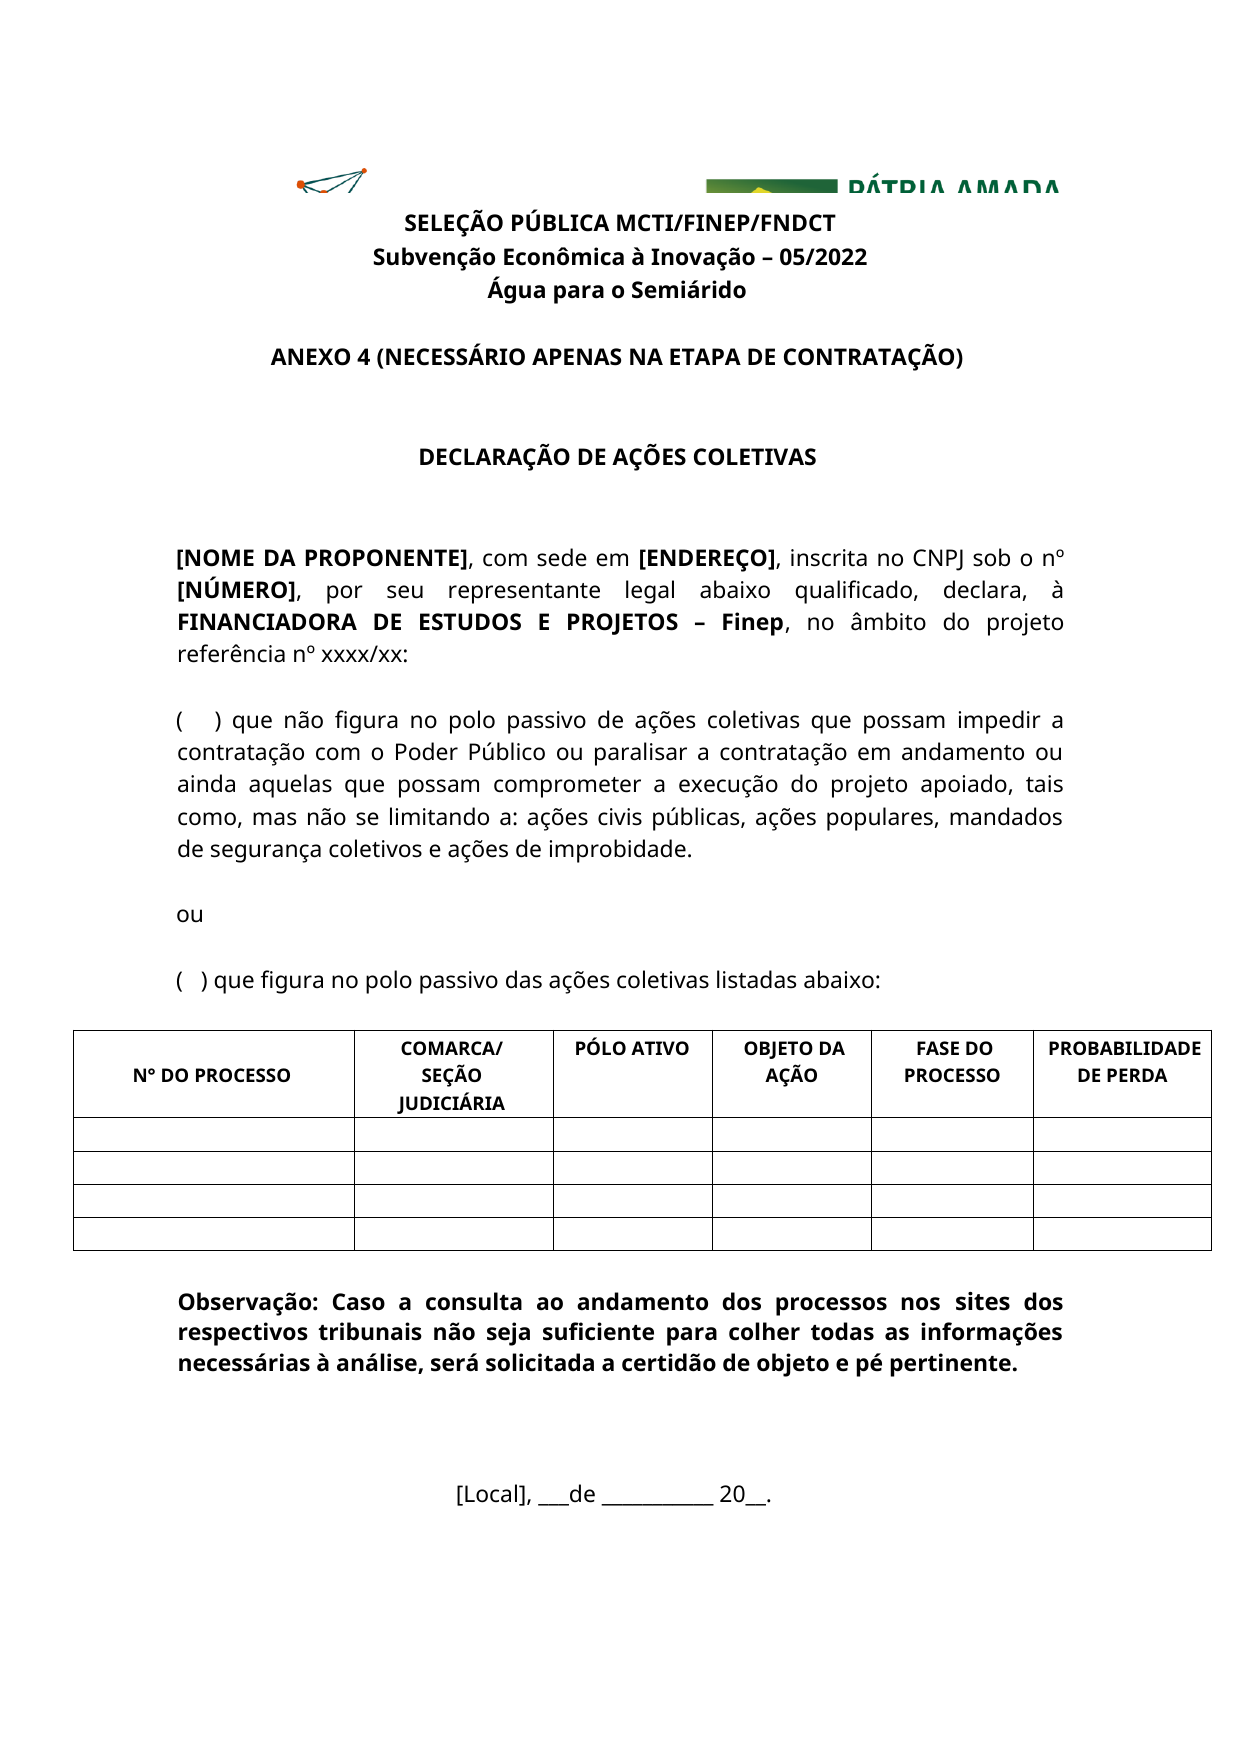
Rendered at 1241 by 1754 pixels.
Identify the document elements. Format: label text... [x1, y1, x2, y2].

table_cell [74, 1152, 354, 1184]
table_cell [74, 1118, 354, 1151]
table_header N° DO PROCESSO [74, 1031, 354, 1117]
table_cell [74, 1218, 354, 1250]
table_cell [1034, 1218, 1211, 1250]
table_header OBJETO DA AÇÃO [713, 1031, 871, 1117]
table_header FASE DO PROCESSO [872, 1031, 1033, 1117]
table_cell [872, 1152, 1033, 1184]
table_cell [1034, 1118, 1211, 1151]
table_cell [713, 1118, 871, 1151]
text ANEXO 4 (NECESSÁRIO APENAS NA ETAPA DE CONTRATAÇÃO) [177, 341, 1063, 372]
table_cell [74, 1185, 354, 1217]
table_cell [872, 1118, 1033, 1151]
table_cell [1034, 1152, 1211, 1184]
table_cell [1034, 1185, 1211, 1217]
table_cell [554, 1152, 712, 1184]
text SELEÇÃO PÚBLICA MCTI/FINEP/FNDCT [177, 207, 1063, 238]
table_cell [554, 1218, 712, 1250]
text [NOME DA PROPONENTE], com sede em [ENDEREÇO], inscrita no CNPJ sob o nº [NÚMERO], por seu representante legal abaixo qualificado, declara, à FINANCIADORA DE ESTUDOS E PROJETOS – Finep, no âmbito do projeto referência nº xxxx/xx: [176, 542, 1065, 669]
table_cell [872, 1185, 1033, 1217]
table_cell [355, 1118, 553, 1151]
text ou [176, 898, 1065, 929]
table_header PROBABILIDADE DE PERDA [1034, 1031, 1211, 1117]
table_cell [355, 1185, 553, 1217]
table_cell [713, 1185, 871, 1217]
text [Local], ___de ___________ 20__. [177, 1478, 1063, 1509]
text Observação: Caso a consulta ao andamento dos processos nos sites dos respectivos tribunais não seja suficiente para colher todas as informações necessárias à análise, será solicitada a certidão de objeto e pé pertinente. [177, 1285, 1063, 1378]
table_cell [554, 1185, 712, 1217]
table_cell [713, 1152, 871, 1184]
table_header PÓLO ATIVO [554, 1031, 712, 1117]
text Água para o Semiárido [177, 274, 1063, 305]
text Subvenção Econômica à Inovação – 05/2022 [177, 241, 1063, 272]
text ( ) que não figura no polo passivo de ações coletivas que possam impedir a contratação com o Poder Público ou paralisar a contratação em andamento ou ainda aquelas que possam comprometer a execução do projeto apoiado, tais como, mas não se limitando a: ações civis públicas, ações populares, mandados de segurança coletivos e ações de improbidade. [176, 704, 1065, 864]
table_cell [713, 1218, 871, 1250]
table_cell [355, 1218, 553, 1250]
subtitle DECLARAÇÃO DE AÇÕES COLETIVAS [177, 441, 1063, 473]
table_header COMARCA/ SEÇÃO JUDICIÁRIA [355, 1031, 553, 1117]
table_cell [554, 1118, 712, 1151]
table_cell [872, 1218, 1033, 1250]
table_cell [355, 1152, 553, 1184]
text ( ) que figura no polo passivo das ações coletivas listadas abaixo: [176, 964, 1065, 995]
